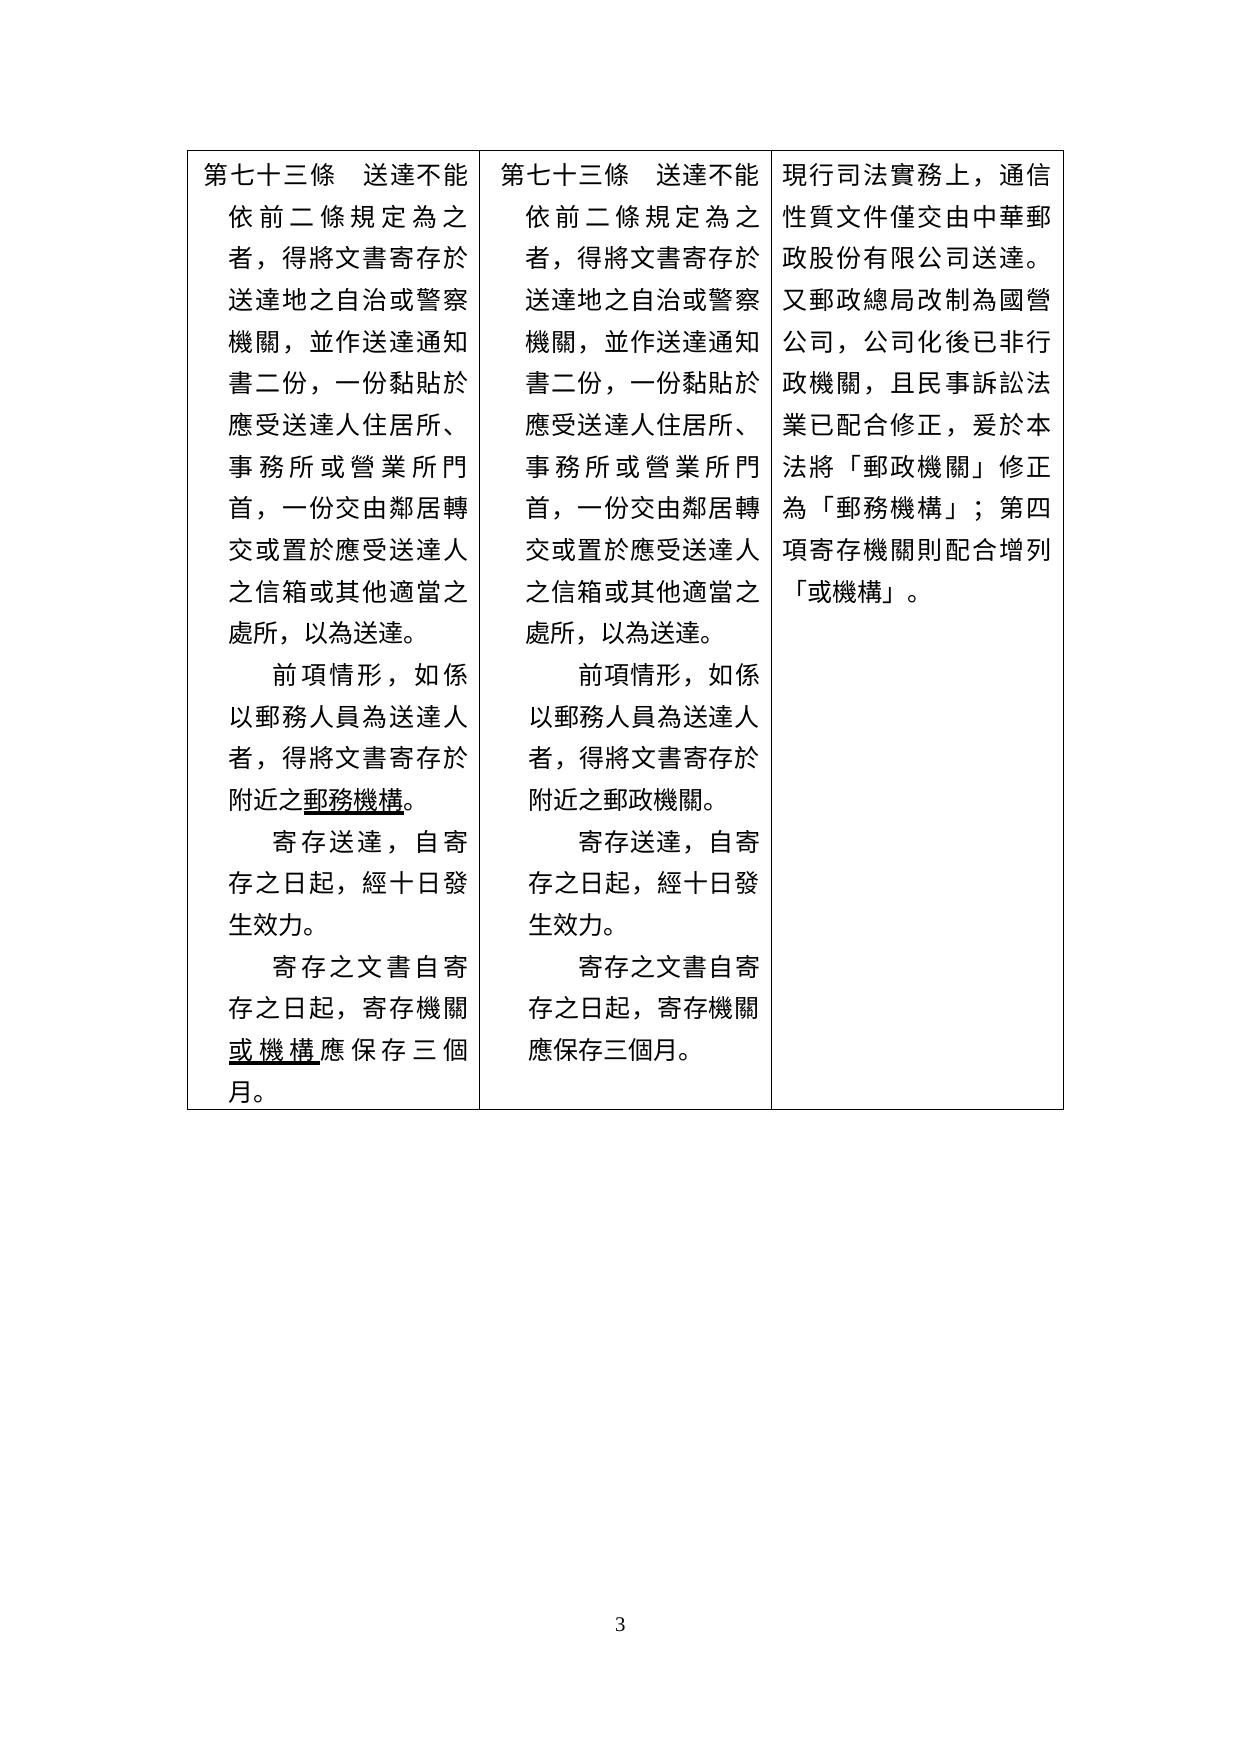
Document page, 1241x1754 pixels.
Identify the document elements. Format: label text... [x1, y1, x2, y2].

table_cell 第七十三條 送達不能依前二條規定為之者，得將文書寄存於送達地之自治或警察機關，並作送達通知書二份，一份黏貼於應受送達人住居所、事務所或營業所門首，一份交由鄰居轉交或置於應受送達人之信箱或其他適當之處所，以為送達。 前項情形，如係以郵務人員為送達人者，得將文書寄存於附近之郵務機構。 寄存送達，自寄存之日起，經十日發生效力。 寄存之文書自寄存之日起，寄存機關或機構應保存三個月。 [188, 151, 479, 1109]
table_cell 現行司法實務上，通信性質文件僅交由中華郵政股份有限公司送達。又郵政總局改制為國營公司，公司化後已非行政機關，且民事訴訟法業已配合修正，爰於本法將「郵政機關」修正為「郵務機構」；第四項寄存機關則配合增列「或機構」。 [772, 151, 1063, 1109]
table_cell 第七十三條 送達不能依前二條規定為之者，得將文書寄存於送達地之自治或警察機關，並作送達通知書二份，一份黏貼於應受送達人住居所、事務所或營業所門首，一份交由鄰居轉交或置於應受送達人之信箱或其他適當之處所，以為送達。 前項情形，如係以郵務人員為送達人者，得將文書寄存於附近之郵政機關。 寄存送達，自寄存之日起，經十日發生效力。 寄存之文書自寄存之日起，寄存機關應保存三個月。 [480, 151, 771, 1109]
